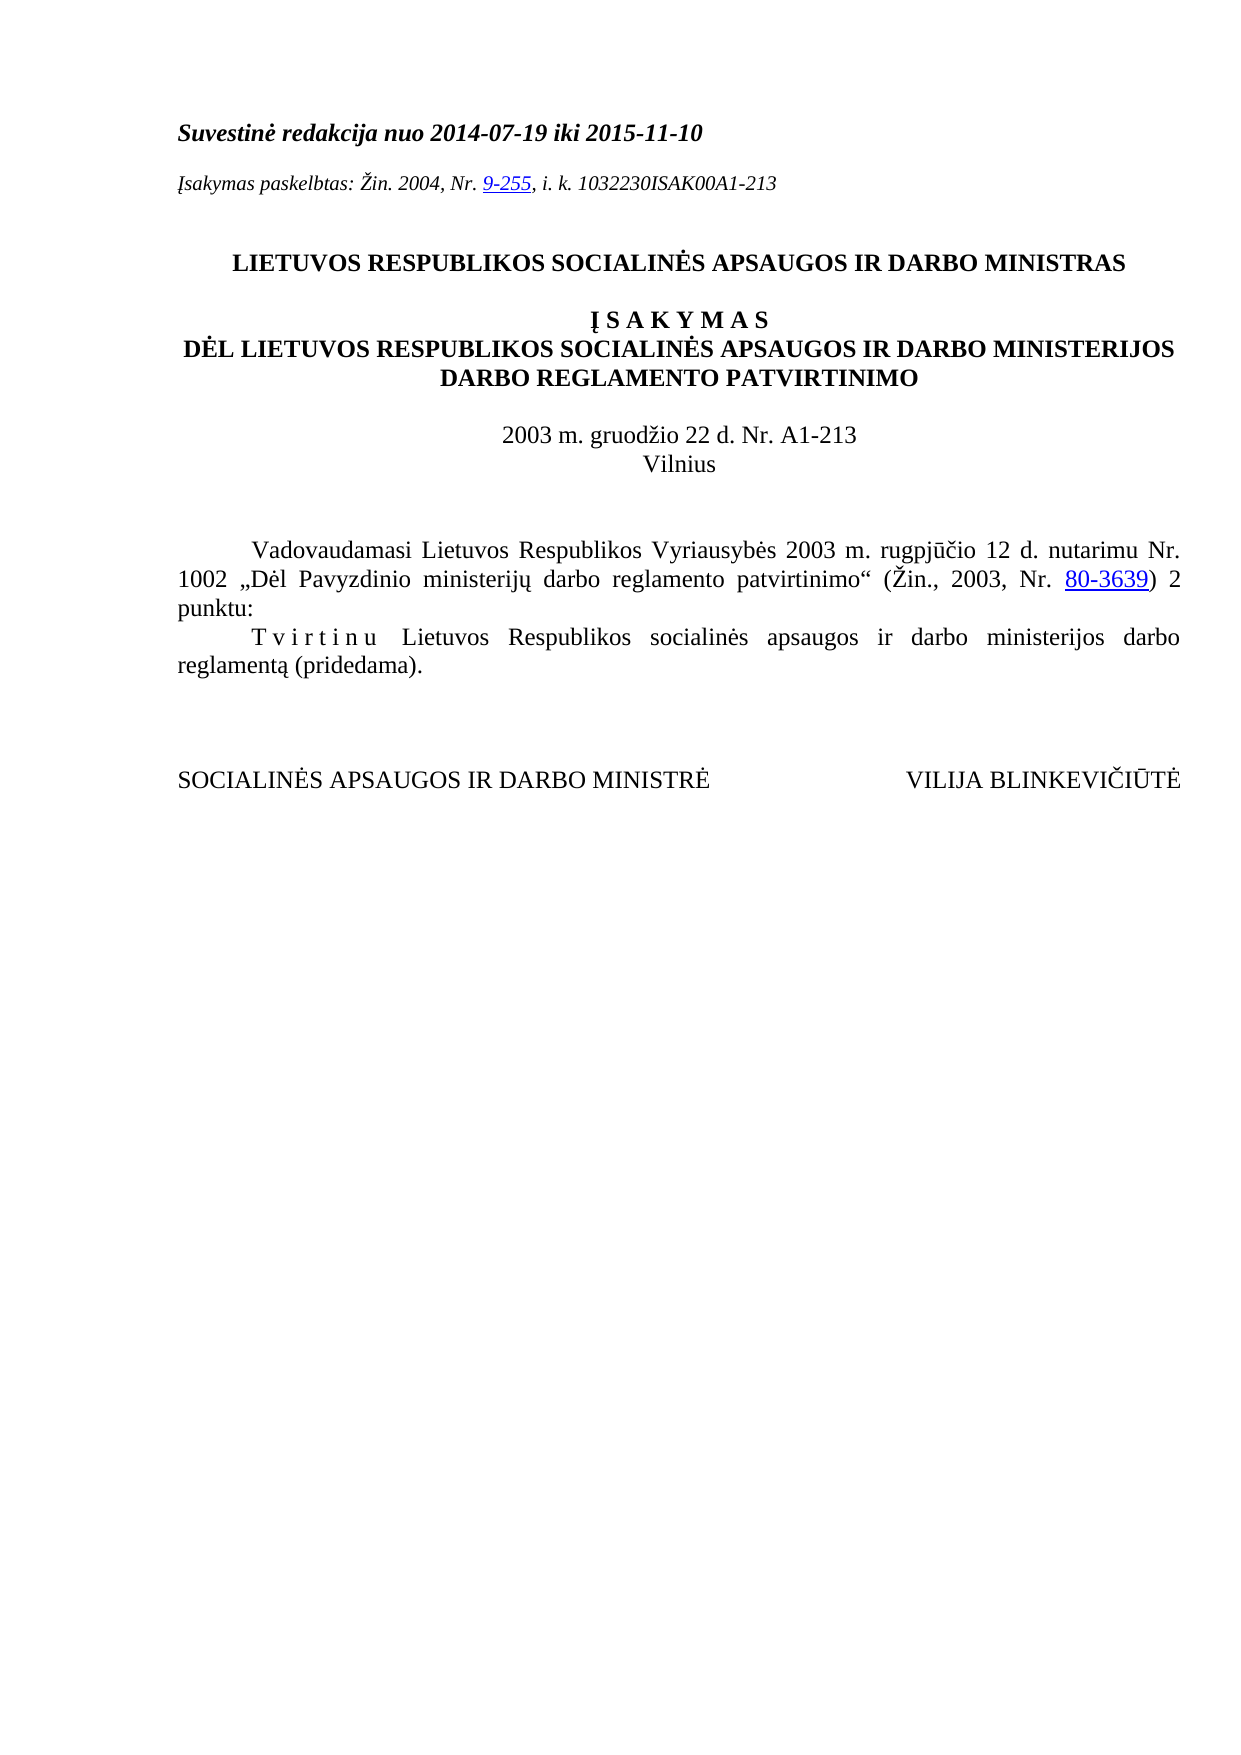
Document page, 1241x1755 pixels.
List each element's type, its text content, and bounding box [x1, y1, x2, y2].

text Vilnius [177, 449, 1181, 478]
text Tvirtinu Lietuvos Respublikos socialinės apsaugos ir darbo ministerijos darbo reglamentą (pridedama). [177, 622, 1181, 679]
text DĖL LIETUVOS RESPUBLIKOS SOCIALINĖS APSAUGOS IR DARBO MINISTERIJOS DARBO REGLAMENTO PATVIRTINIMO [177, 334, 1181, 392]
text Suvestinė redakcija nuo 2014-07-19 iki 2015-11-10 [177, 118, 1181, 147]
text LIETUVOS RESPUBLIKOS SOCIALINĖS APSAUGOS IR DARBO MINISTRAS [177, 248, 1181, 277]
text Vadovaudamasi Lietuvos Respublikos Vyriausybės 2003 m. rugpjūčio 12 d. nutarimu Nr. 1002 „Dėl Pavyzdinio ministerijų darbo reglamento patvirtinimo“ (Žin., 2003, Nr. 80-3639) 2 punktu: [177, 535, 1181, 622]
text SOCIALINĖS APSAUGOS IR DARBO MINISTRĖ VILIJA BLINKEVIČIŪTĖ [177, 765, 1181, 794]
text 2003 m. gruodžio 22 d. Nr. A1-213 [177, 420, 1181, 449]
text Į S A K Y M A S [177, 305, 1181, 334]
text Įsakymas paskelbtas: Žin. 2004, Nr. 9-255, i. k. 1032230ISAK00A1-213 [177, 171, 1181, 195]
